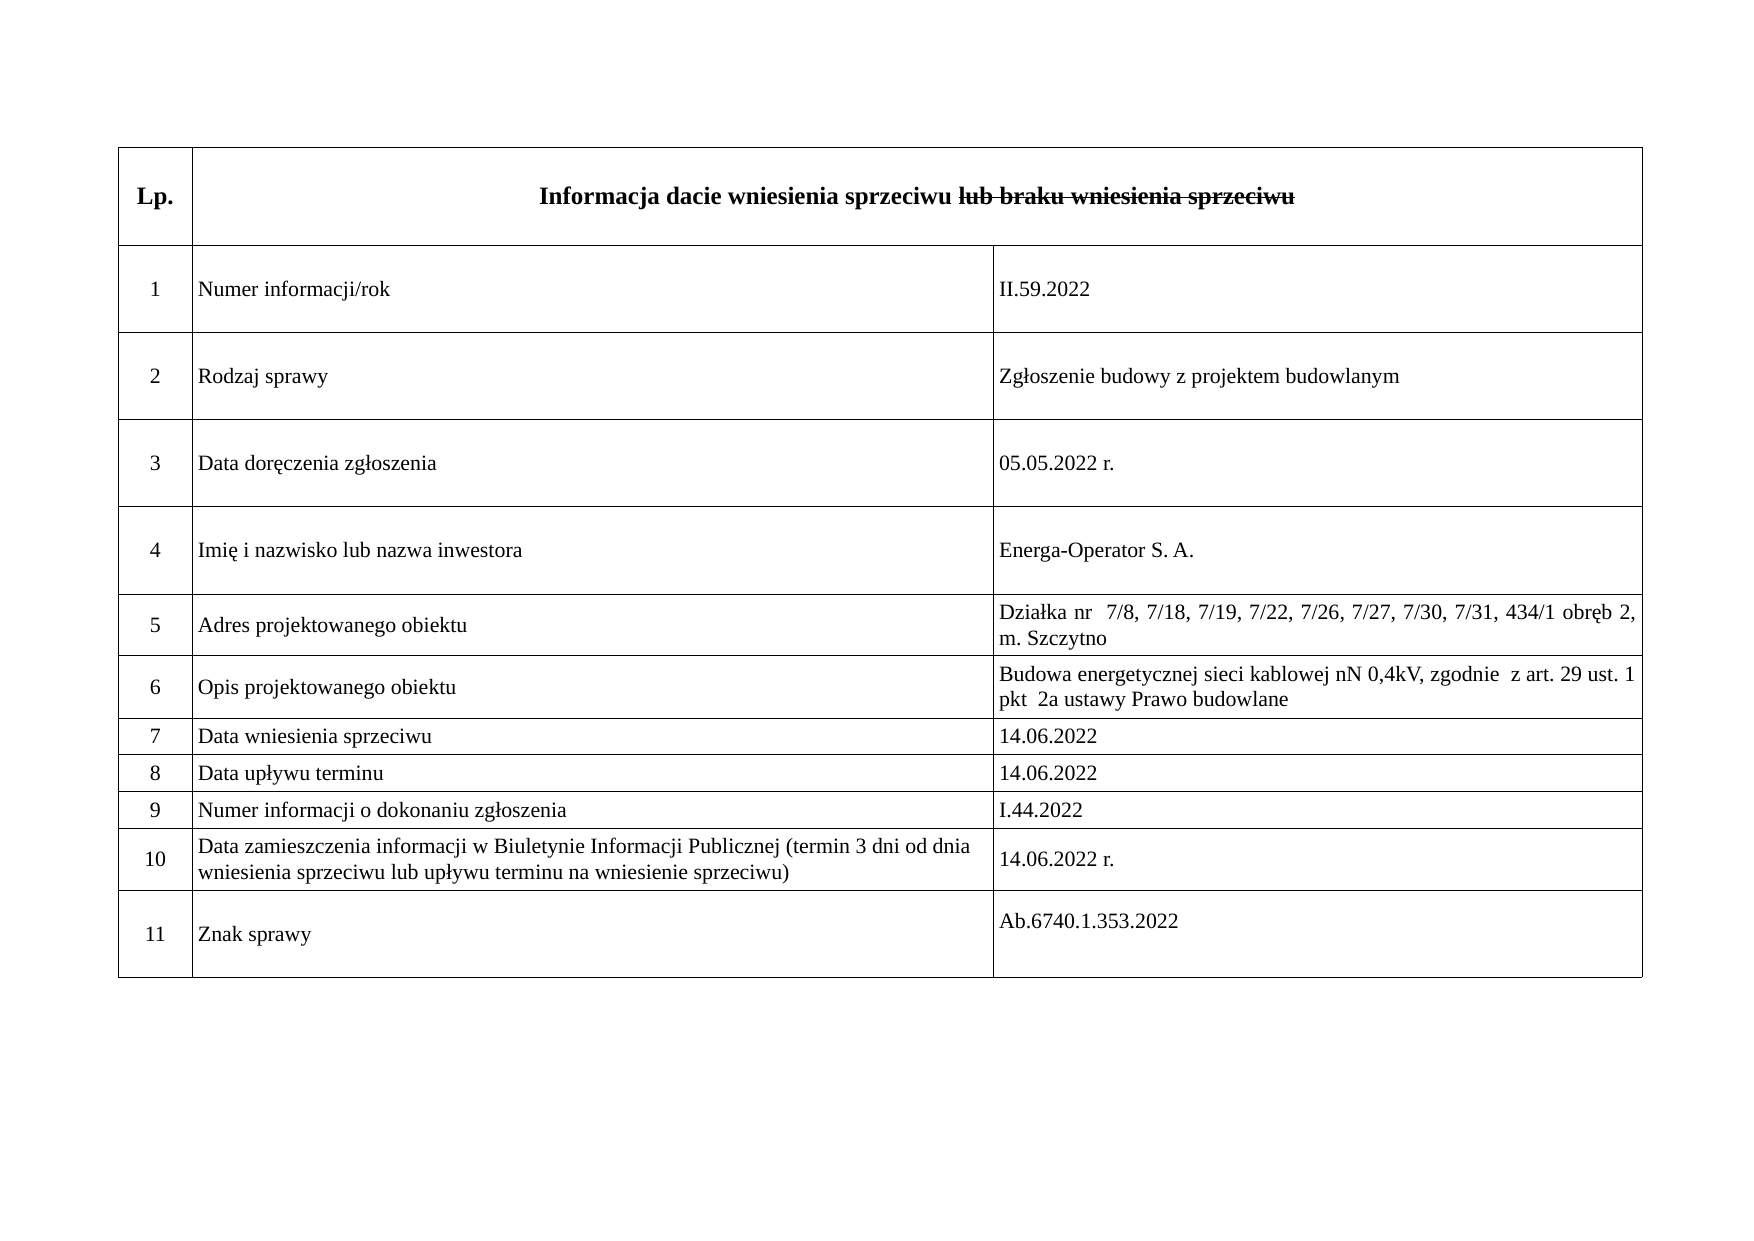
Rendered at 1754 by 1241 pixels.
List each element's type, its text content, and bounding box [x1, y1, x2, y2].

table_cell Znak sprawy [193, 891, 993, 977]
table_cell Numer informacji o dokonaniu zgłoszenia [193, 792, 993, 828]
table_cell Data upływu terminu [193, 755, 993, 791]
table_cell Rodzaj sprawy [193, 333, 993, 419]
table_cell Opis projektowanego obiektu [193, 656, 993, 717]
table_cell 8 [119, 755, 192, 791]
table_cell 11 [119, 891, 192, 977]
table_cell 2 [119, 333, 192, 419]
table_cell 14.06.2022 [994, 755, 1642, 791]
table_cell 1 [119, 246, 192, 332]
table_cell Budowa energetycznej sieci kablowej nN 0,4kV, zgodnie z art. 29 ust. 1 pkt 2a ustawy Prawo budowlane [994, 656, 1642, 717]
table_cell Data wniesienia sprzeciwu [193, 719, 993, 754]
table_cell Działka nr 7/8, 7/18, 7/19, 7/22, 7/26, 7/27, 7/30, 7/31, 434/1 obręb 2, m. Szczytno [994, 595, 1642, 655]
table_cell Zgłoszenie budowy z projektem budowlanym [994, 333, 1642, 419]
table_cell II.59.2022 [994, 246, 1642, 332]
table_cell Data zamieszczenia informacji w Biuletynie Informacji Publicznej (termin 3 dni od dnia wniesienia sprzeciwu lub upływu terminu na wniesienie sprzeciwu) [193, 829, 993, 890]
table_header Informacja dacie wniesienia sprzeciwu lub braku wniesienia sprzeciwu [193, 148, 1642, 245]
table_cell 7 [119, 719, 192, 754]
table_cell Imię i nazwisko lub nazwa inwestora [193, 507, 993, 593]
table_cell I.44.2022 [994, 792, 1642, 828]
table_cell Energa-Operator S. A. [994, 507, 1642, 593]
table_cell 4 [119, 507, 192, 593]
table_cell 6 [119, 656, 192, 717]
table_cell 9 [119, 792, 192, 828]
table_cell Data doręczenia zgłoszenia [193, 420, 993, 506]
table_cell 5 [119, 595, 192, 655]
table_cell 3 [119, 420, 192, 506]
table_cell 05.05.2022 r. [994, 420, 1642, 506]
table_cell Ab.6740.1.353.2022 [994, 891, 1642, 977]
table_cell 14.06.2022 [994, 719, 1642, 754]
table_cell 14.06.2022 r. [994, 829, 1642, 890]
table_cell Adres projektowanego obiektu [193, 595, 993, 655]
table_header Lp. [119, 148, 192, 245]
table_cell Numer informacji/rok [193, 246, 993, 332]
table_cell 10 [119, 829, 192, 890]
